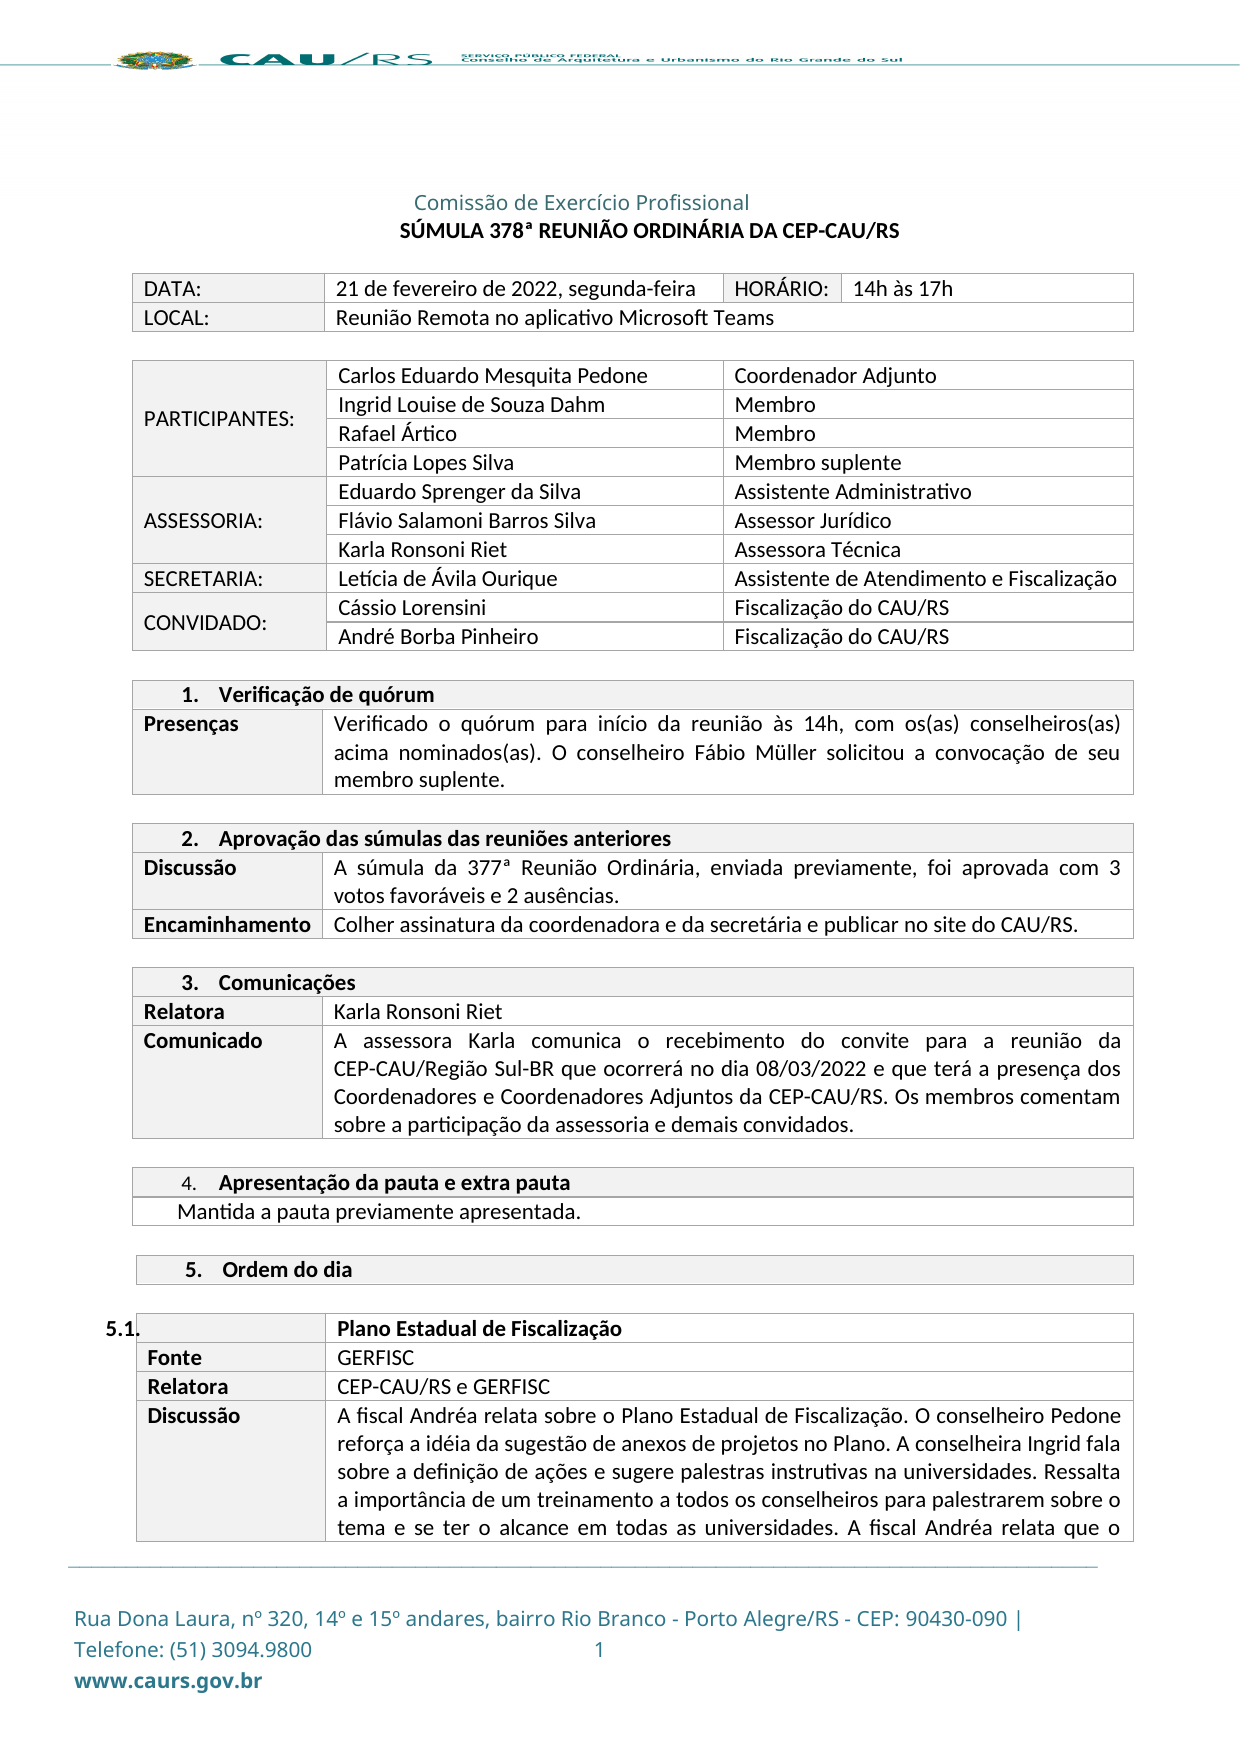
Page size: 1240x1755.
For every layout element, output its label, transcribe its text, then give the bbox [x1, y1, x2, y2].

table_cell Ingrid Louise de Souza Dahm [327, 390, 723, 418]
table_cell Membro [724, 419, 1133, 447]
table_cell Discussão [133, 853, 322, 909]
table_cell [131, 1313, 136, 1342]
table_header 21 de fevereiro de 2022, segunda-feira [325, 274, 723, 302]
table_cell [136, 1285, 1133, 1313]
table_cell A súmula da 377ª Reunião Ordinária, enviada previamente, foi aprovada com 3 votos favoráveis e 2 ausências. [323, 853, 1133, 909]
table_cell [131, 1371, 136, 1400]
table_cell Fiscalização do CAU/RS [724, 623, 1133, 650]
table_cell Eduardo Sprenger da Silva [327, 477, 723, 505]
table_cell [133, 939, 1133, 967]
table_cell [131, 1342, 136, 1371]
table_cell CEP-CAU/RS e GERFISC [326, 1372, 1133, 1400]
table_cell 5.1. [137, 1314, 325, 1342]
table_cell Karla Ronsoni Riet [323, 997, 1133, 1025]
table_cell GERFISC [326, 1343, 1133, 1371]
table_cell [133, 795, 1133, 823]
table_cell Presenças [133, 710, 322, 794]
table_cell [133, 1139, 1133, 1167]
table_header DATA: [133, 274, 324, 302]
table_cell Comunicações [133, 968, 1133, 996]
table_cell Assistente Administrativo [724, 477, 1133, 505]
table_header Carlos Eduardo Mesquita Pedone [327, 361, 723, 389]
table_cell Aprovação das súmulas das reuniões anteriores [133, 824, 1133, 852]
table_header Coordenador Adjunto [724, 361, 1133, 389]
table_cell Flávio Salamoni Barros Silva [327, 506, 723, 534]
table_header HORÁRIO: [724, 274, 841, 302]
text SÚMULA 378ª REUNIÃO ORDINÁRIA DA CEP-CAU/RS [133, 217, 1093, 244]
table_cell [131, 1284, 136, 1313]
table_cell Cássio Lorensini [327, 593, 723, 621]
table_cell Plano Estadual de Fiscalização [326, 1314, 1133, 1342]
table_cell Apresentação da pauta e extra pauta [133, 1168, 1133, 1196]
table_cell Fiscalização do CAU/RS [724, 593, 1133, 621]
table_cell Fonte [137, 1343, 325, 1371]
table_cell Karla Ronsoni Riet [327, 535, 723, 563]
table_cell Verificado o quórum para início da reunião às 14h, com os(as) conselheiros(as) acima nominados(as). O conselheiro Fábio Müller solicitou a convocação de seu membro suplente. [323, 710, 1133, 794]
table_cell Patrícia Lopes Silva [327, 448, 723, 476]
table_cell Assessor Jurídico [724, 506, 1133, 534]
table_header 14h às 17h [842, 274, 1133, 302]
table_cell Mantida a pauta previamente apresentada. [133, 1198, 1133, 1225]
table_cell CONVIDADO: [133, 593, 326, 650]
table_cell Encaminhamento [133, 910, 322, 938]
table_cell Rafael Ártico [327, 419, 723, 447]
table_header Ordem do dia [137, 1256, 1133, 1283]
table_cell Relatora [133, 997, 322, 1025]
table_cell SECRETARIA: [133, 564, 326, 592]
table_cell Assessora Técnica [724, 535, 1133, 563]
table_cell Membro [724, 390, 1133, 418]
table_header Verificação de quórum [133, 681, 1133, 708]
table_cell André Borba Pinheiro [327, 623, 723, 650]
table_cell LOCAL: [133, 303, 324, 331]
table_header [131, 1255, 136, 1283]
table_cell A fiscal Andréa relata sobre o Plano Estadual de Fiscalização. O conselheiro Pedone reforça a idéia da sugestão de anexos de projetos no Plano. A conselheira Ingrid fala sobre a definição de ações e sugere palestras instrutivas na universidades. Ressalta a importância de um treinamento a todos os conselheiros para palestrarem sobre o tema e se ter o alcance em todas as universidades. A fiscal Andréa relata que o [326, 1401, 1133, 1541]
table_cell [131, 1400, 136, 1541]
table_header PARTICIPANTES: [133, 361, 326, 476]
table_cell Relatora [137, 1372, 325, 1400]
table_cell Reunião Remota no aplicativo Microsoft Teams [325, 303, 1133, 331]
table_cell Discussão [137, 1401, 325, 1541]
table_cell Letícia de Ávila Ourique [327, 564, 723, 592]
table_cell Membro suplente [724, 448, 1133, 476]
table_cell A assessora Karla comunica o recebimento do convite para a reunião da CEP-CAU/Região Sul-BR que ocorrerá no dia 08/03/2022 e que terá a presença dos Coordenadores e Coordenadores Adjuntos da CEP-CAU/RS. Os membros comentam sobre a participação da assessoria e demais convidados. [323, 1026, 1133, 1138]
table_cell Colher assinatura da coordenadora e da secretária e publicar no site do CAU/RS. [323, 910, 1133, 938]
table_cell Comunicado [133, 1026, 322, 1138]
table_cell Assistente de Atendimento e Fiscalização [724, 564, 1133, 592]
table_cell ASSESSORIA: [133, 477, 326, 563]
